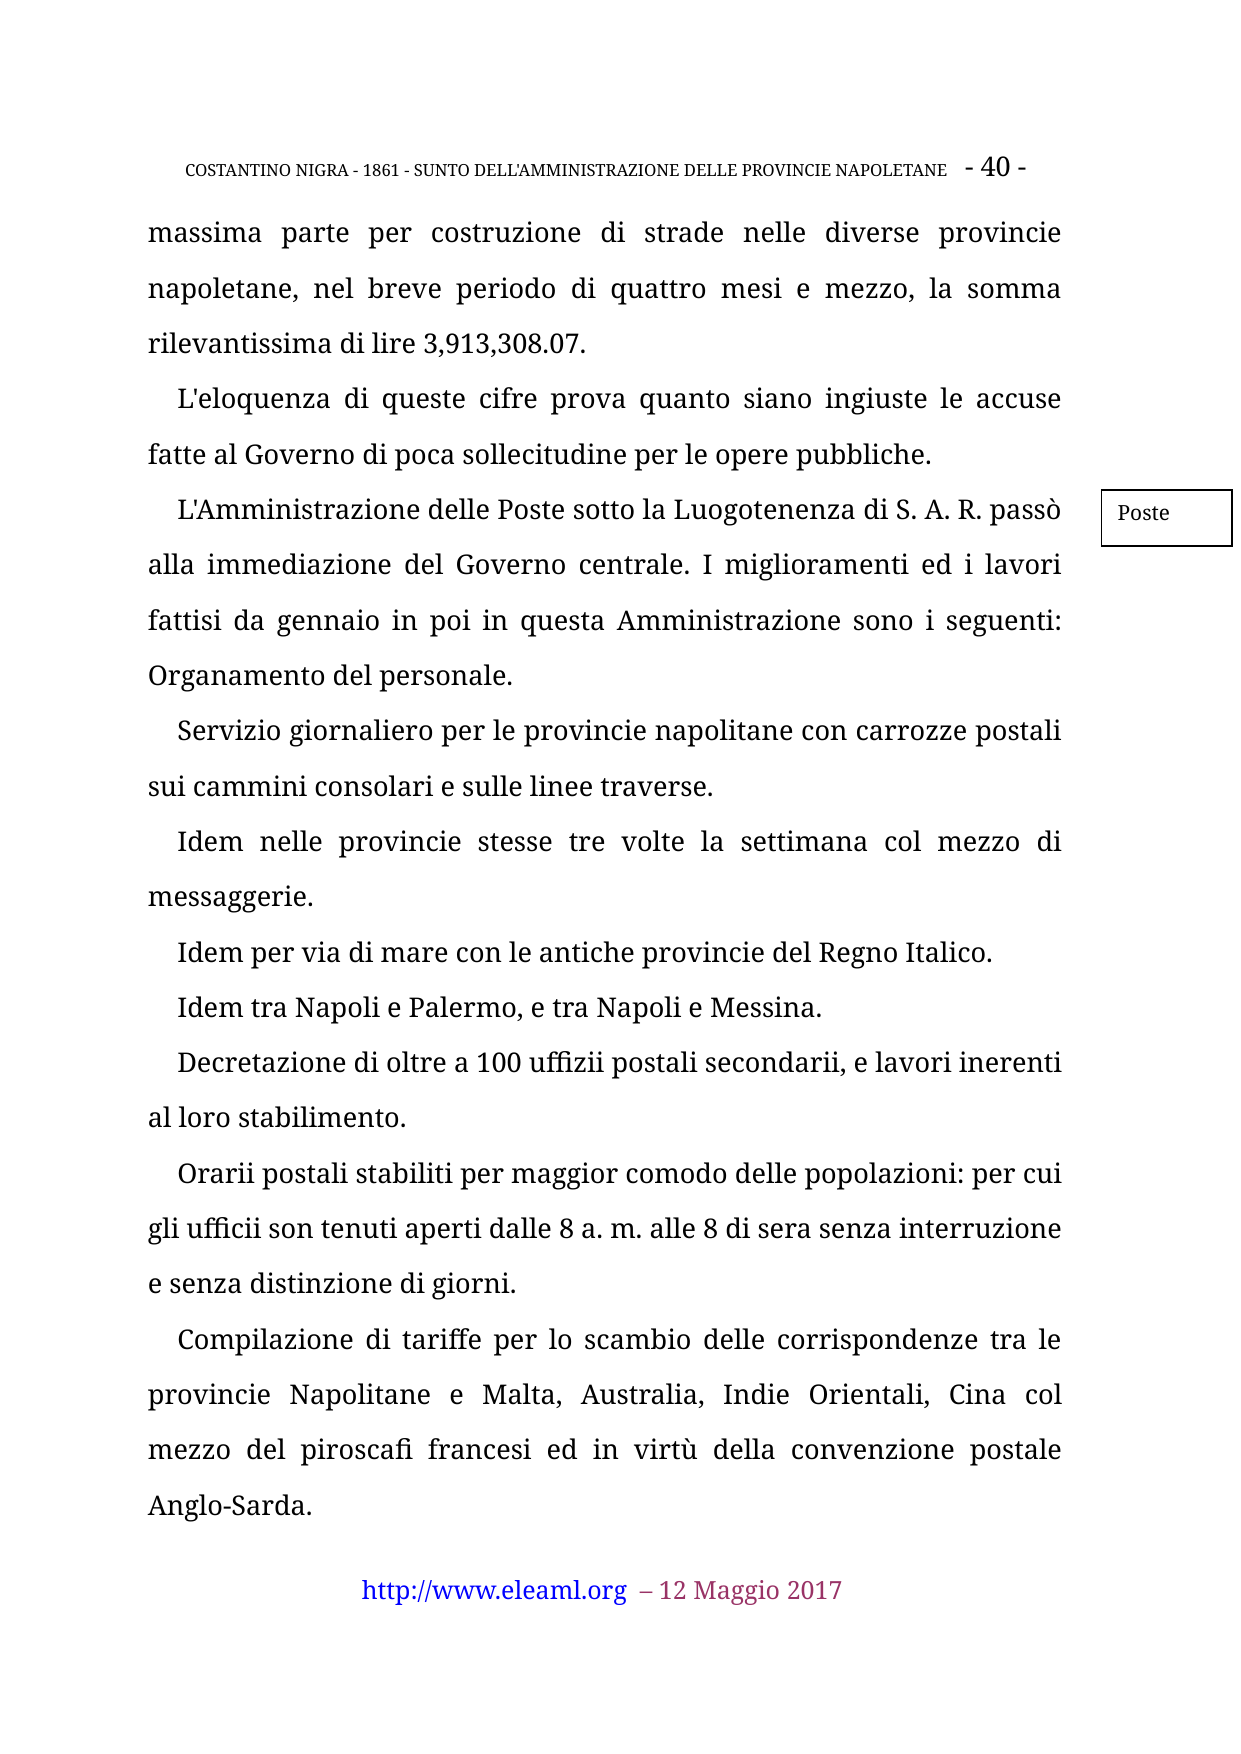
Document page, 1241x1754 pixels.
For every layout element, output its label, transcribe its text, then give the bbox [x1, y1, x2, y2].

text Idem nelle provincie stesse tre volte la settimana col mezzo di messaggerie. [148, 822, 1063, 914]
text L'eloquenza di queste cifre prova quanto siano ingiuste le accuse fatte al Governo di poca sollecitudine per le opere pubbliche. [148, 380, 1063, 472]
text [1102, 491, 1231, 545]
text Idem per via di mare con le antiche provincie del Regno Italico. [148, 933, 1063, 970]
text Poste [1117, 498, 1216, 527]
text L'Amministrazione delle Poste sotto la Luogotenenza di S. A. R. passò alla immediazione del Governo centrale. I miglioramenti ed i lavori fattisi da gennaio in poi in questa Amministrazione sono i seguenti: Organamento del personale. [148, 491, 1063, 693]
text Servizio giornaliero per le provincie napolitane con carrozze postali sui cammini consolari e sulle linee traverse. [148, 712, 1063, 804]
text Idem tra Napoli e Palermo, e tra Napoli e Messina. [148, 988, 1063, 1025]
text Decretazione di oltre a 100 uffizii postali secondarii, e lavori inerenti al loro stabilimento. [148, 1044, 1063, 1136]
text Orarii postali stabiliti per maggior comodo delle popolazioni: per cui gli ufficii son tenuti aperti dalle 8 a. m. alle 8 di sera senza interruzione e senza distinzione di giorni. [148, 1154, 1063, 1302]
text Compilazione di tariffe per lo scambio delle corrispondenze tra le provincie Napolitane e Malta, Australia, Indie Orientali, Cina col mezzo del piroscafi francesi ed in virtù della convenzione postale Anglo-Sarda. [148, 1320, 1063, 1523]
text massima parte per costruzione di strade nelle diverse provincie napoletane, nel breve periodo di quattro mesi e mezzo, la somma rilevantissima di lire 3,913,308.07. [148, 214, 1063, 361]
